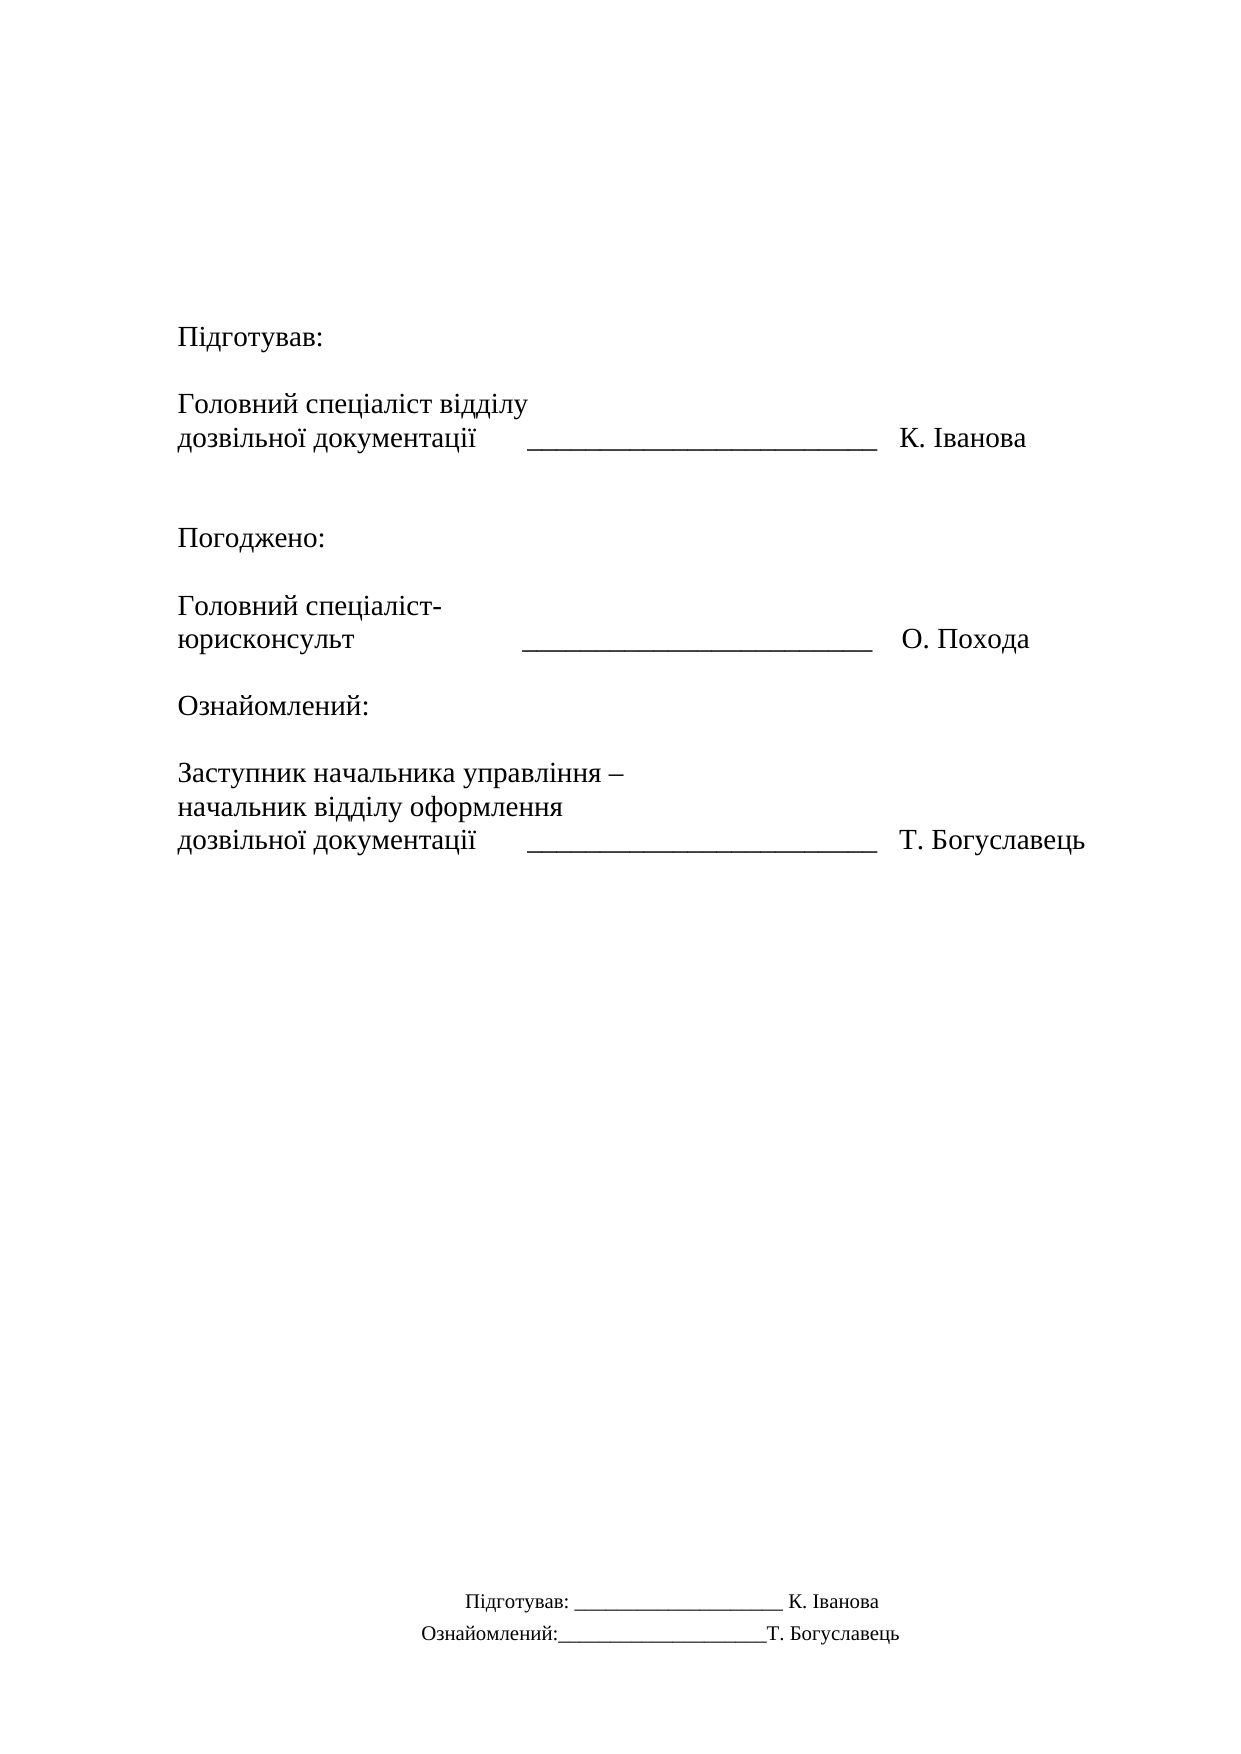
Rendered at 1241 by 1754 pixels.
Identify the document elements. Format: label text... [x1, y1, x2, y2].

text Ознайомлений: [177, 688, 1167, 722]
text дозвільної документації ________________________ К. Іванова [177, 420, 1167, 453]
text дозвільної документації ________________________ Т. Богуславець [177, 822, 1167, 856]
table_cell [975, 1024, 1181, 1057]
table_cell [665, 1024, 974, 1057]
text юрисконсульт ________________________ О. Похода [177, 621, 1167, 655]
text Заступник начальника управління – [177, 755, 1167, 789]
table_cell [102, 1024, 664, 1057]
text Головний спеціаліст відділу [177, 386, 1167, 420]
table_header [665, 990, 974, 1024]
text начальник відділу оформлення [177, 789, 1167, 822]
text Підготував: [177, 319, 1167, 353]
table_header [102, 990, 664, 1024]
table_header [975, 990, 1181, 1024]
text Погоджено: [177, 521, 1167, 554]
text Головний спеціаліст- [177, 588, 1167, 621]
